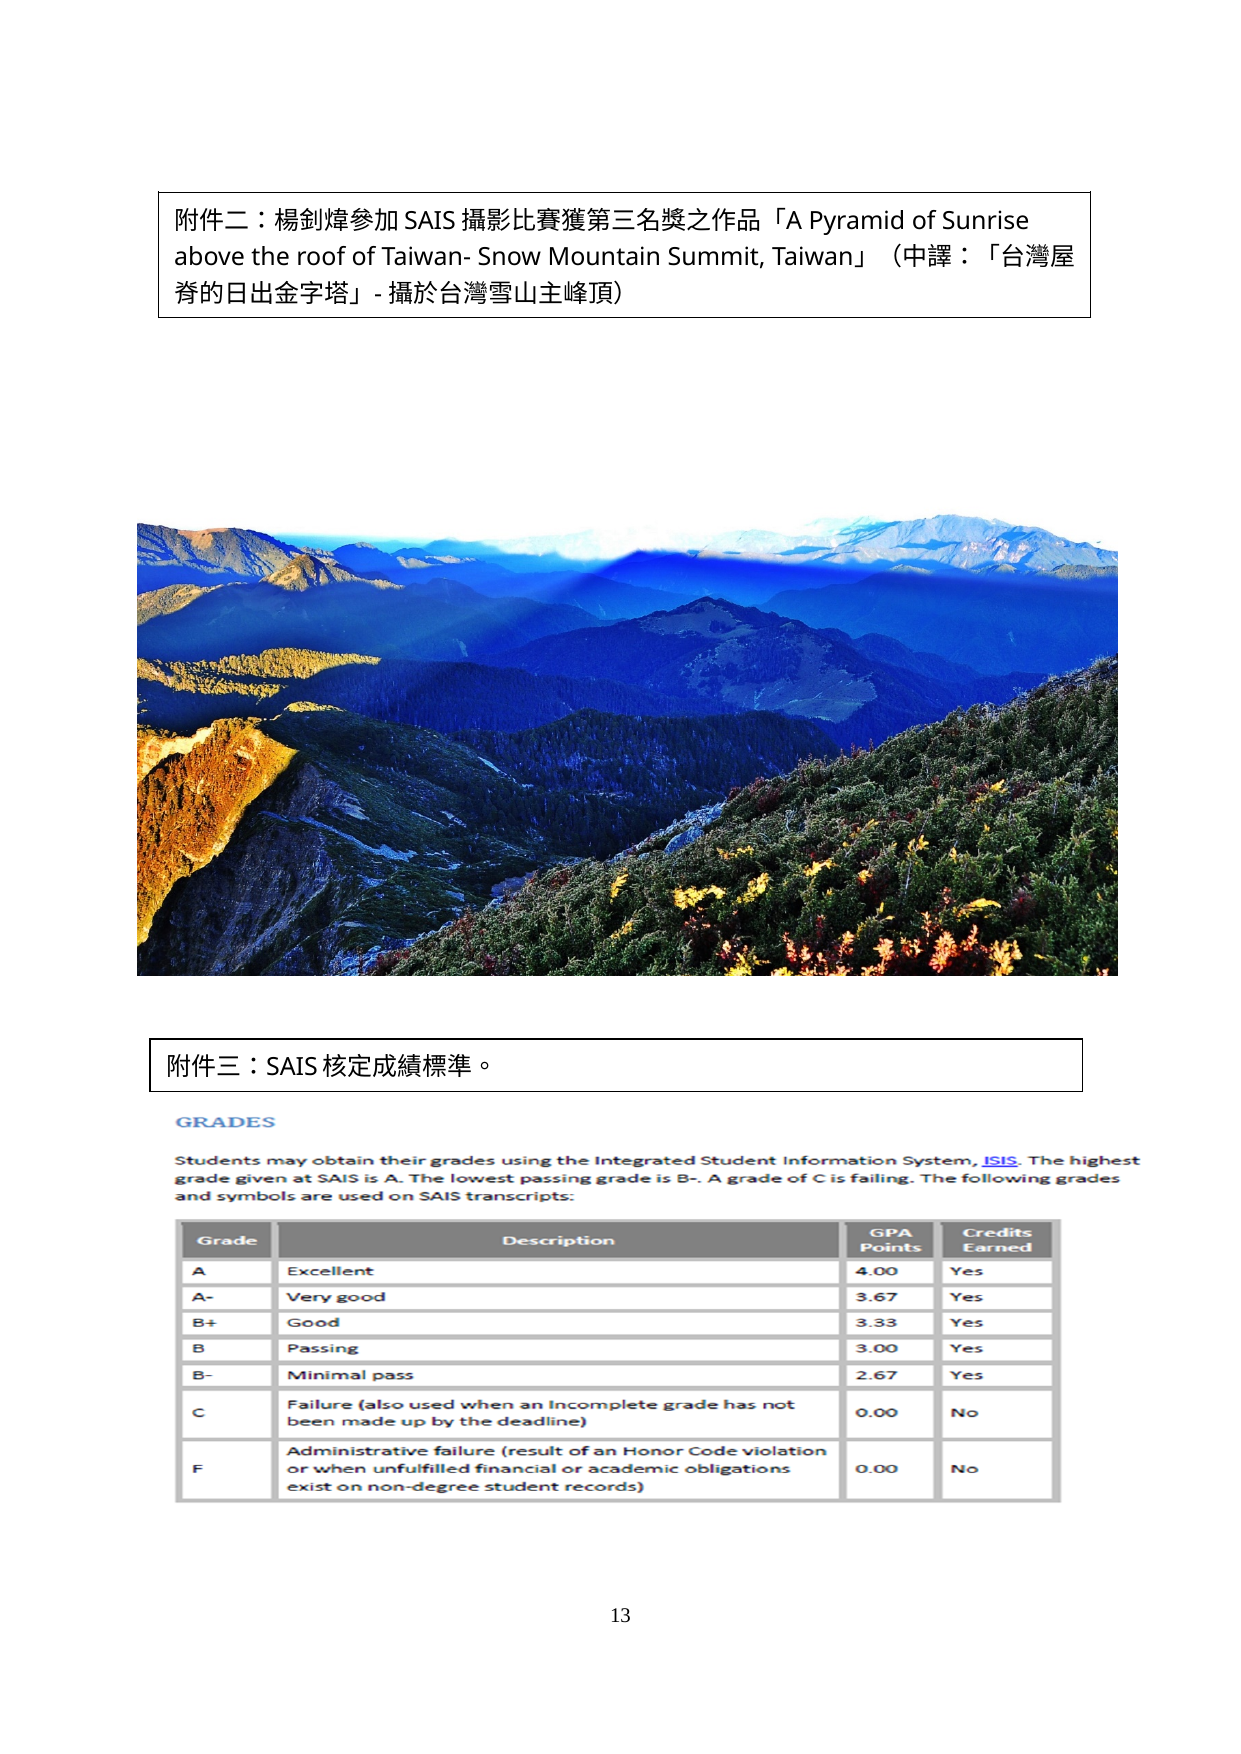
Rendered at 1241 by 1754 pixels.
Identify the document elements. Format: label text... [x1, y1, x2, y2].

text 附件三：SAIS核定成績標準。 [166, 1047, 1067, 1083]
picture [128, 1108, 1162, 1518]
picture [137, 321, 1118, 976]
text 附件二：楊釗煒參加SAIS攝影比賽獲第三名獎之作品「A Pyramid of Sunrise above the roof of Taiwan- Snow Mountain Summit, Taiwan」（中譯：「台灣屋脊的日出金字塔」- 攝於台灣雪山主峰頂） [174, 201, 1075, 309]
